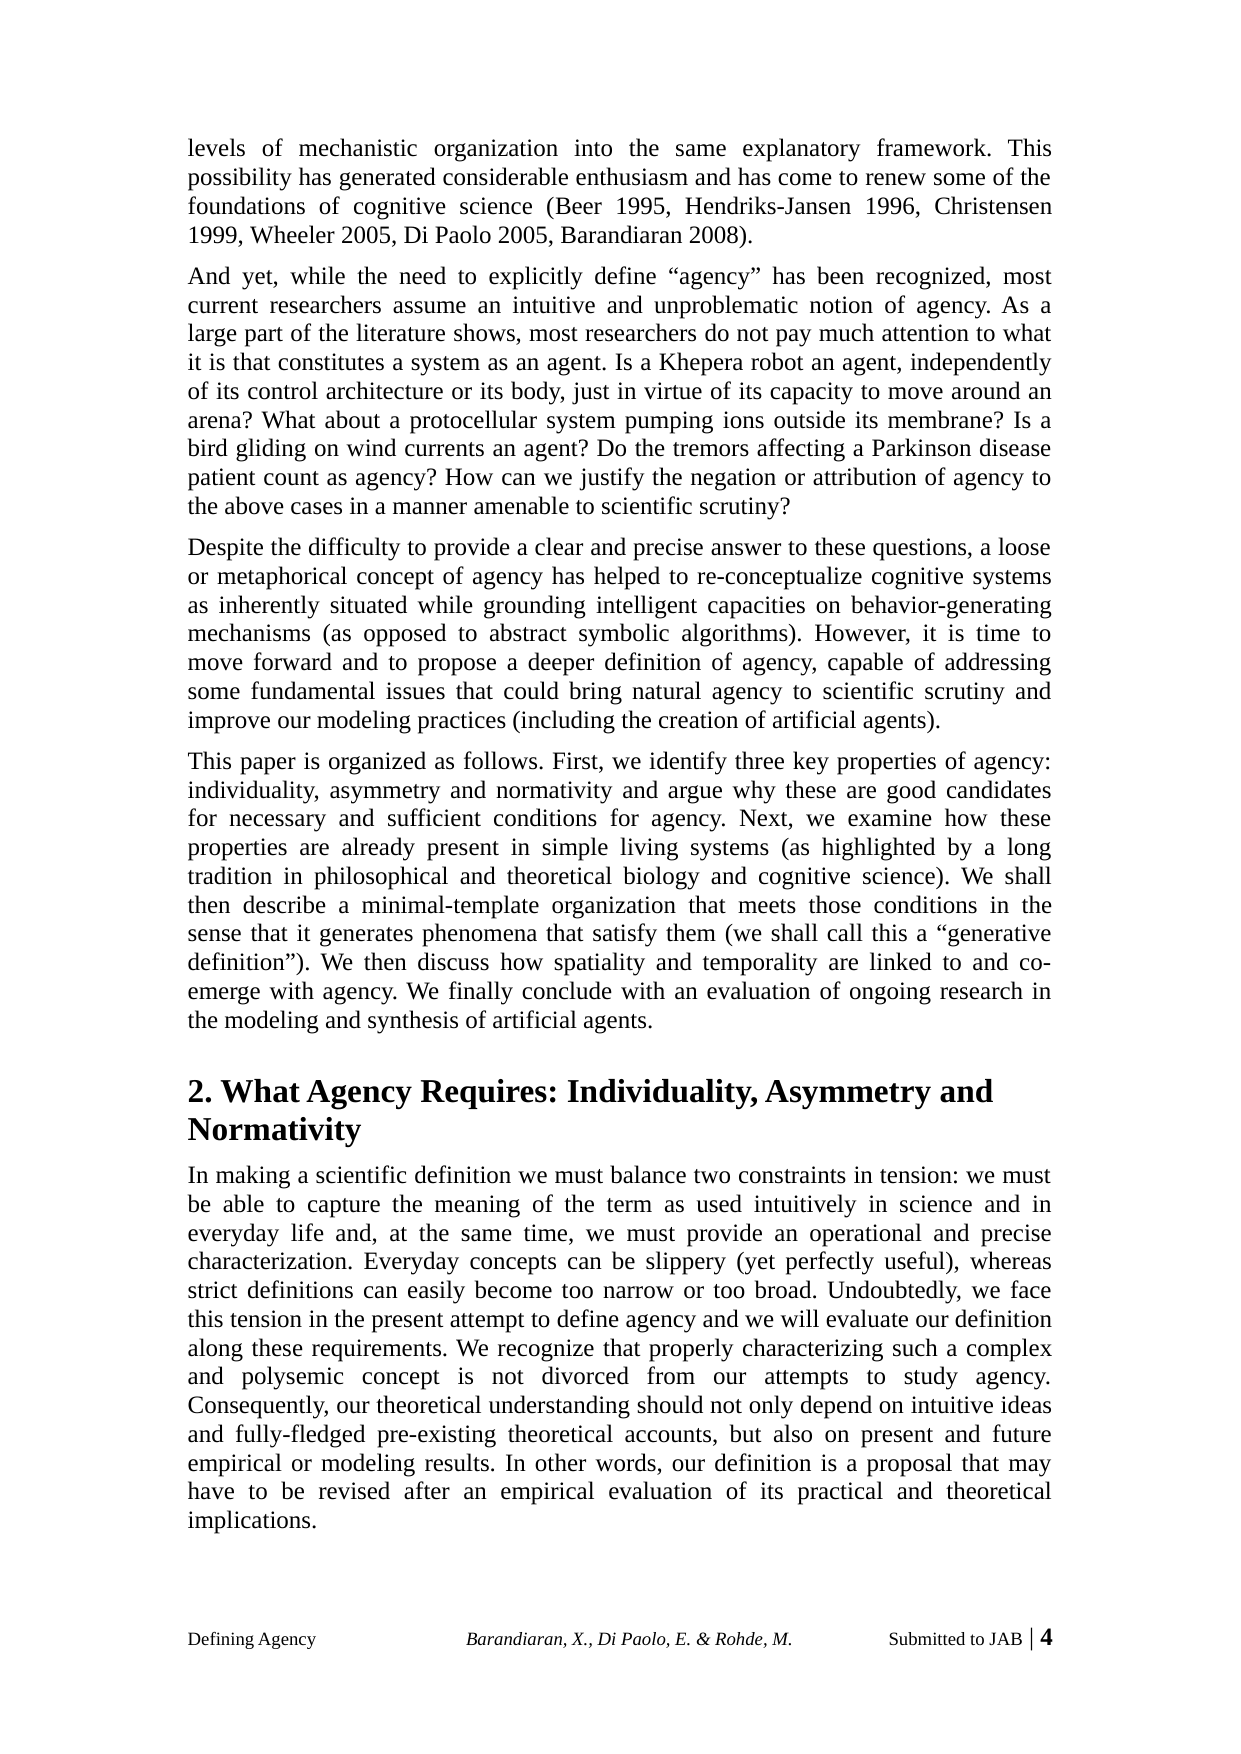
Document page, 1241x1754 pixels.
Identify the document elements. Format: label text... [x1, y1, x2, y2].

text And yet, while the need to explicitly define “agency” has been recognized, most current researchers assume an intuitive and unproblematic notion of agency. As a large part of the literature shows, most researchers do not pay much attention to what it is that constitutes a system as an agent. Is a Khepera robot an agent, independently of its control architecture or its body, just in virtue of its capacity to move around an arena? What about a protocellular system pumping ions outside its membrane? Is a bird gliding on wind currents an agent? Do the tremors affecting a Parkinson disease patient count as agency? How can we justify the negation or attribution of agency to the above cases in a manner amenable to scientific scrutiny? [187, 261, 1053, 520]
text This paper is organized as follows. First, we identify three key properties of agency: individuality, asymmetry and normativity and argue why these are good candidates for necessary and sufficient conditions for agency. Next, we examine how these properties are already present in simple living systems (as highlighted by a long tradition in philosophical and theoretical biology and cognitive science). We shall then describe a minimal-template organization that meets those conditions in the sense that it generates phenomena that satisfy them (we shall call this a “generative definition”). We then discuss how spatiality and temporality are linked to and co-emerge with agency. We finally conclude with an evaluation of ongoing research in the modeling and synthesis of artificial agents. [187, 746, 1053, 1033]
text levels of mechanistic organization into the same explanatory framework. This possibility has generated considerable enthusiasm and has come to renew some of the foundations of cognitive science (Beer 1995, Hendriks-Jansen 1996, Christensen 1999, Wheeler 2005, Di Paolo 2005, Barandiaran 2008). [187, 133, 1053, 248]
subtitle 2. What Agency Requires: Individuality, Asymmetry and Normativity [187, 1071, 1053, 1148]
text In making a scientific definition we must balance two constraints in tension: we must be able to capture the meaning of the term as used intuitively in science and in everyday life and, at the same time, we must provide an operational and precise characterization. Everyday concepts can be slippery (yet perfectly useful), whereas strict definitions can easily become too narrow or too broad. Undoubtedly, we face this tension in the present attempt to define agency and we will evaluate our definition along these requirements. We recognize that properly characterizing such a complex and polysemic concept is not divorced from our attempts to study agency. Consequently, our theoretical understanding should not only depend on intuitive ideas and fully-fledged pre-existing theoretical accounts, but also on present and future empirical or modeling results. In other words, our definition is a proposal that may have to be revised after an empirical evaluation of its practical and theoretical implications. [187, 1160, 1053, 1534]
text Despite the difficulty to provide a clear and precise answer to these questions, a loose or metaphorical concept of agency has helped to re-conceptualize cognitive systems as inherently situated while grounding intelligent capacities on behavior-generating mechanisms (as opposed to abstract symbolic algorithms). However, it is time to move forward and to propose a deeper definition of agency, capable of addressing some fundamental issues that could bring natural agency to scientific scrutiny and improve our modeling practices (including the creation of artificial agents). [187, 532, 1053, 733]
